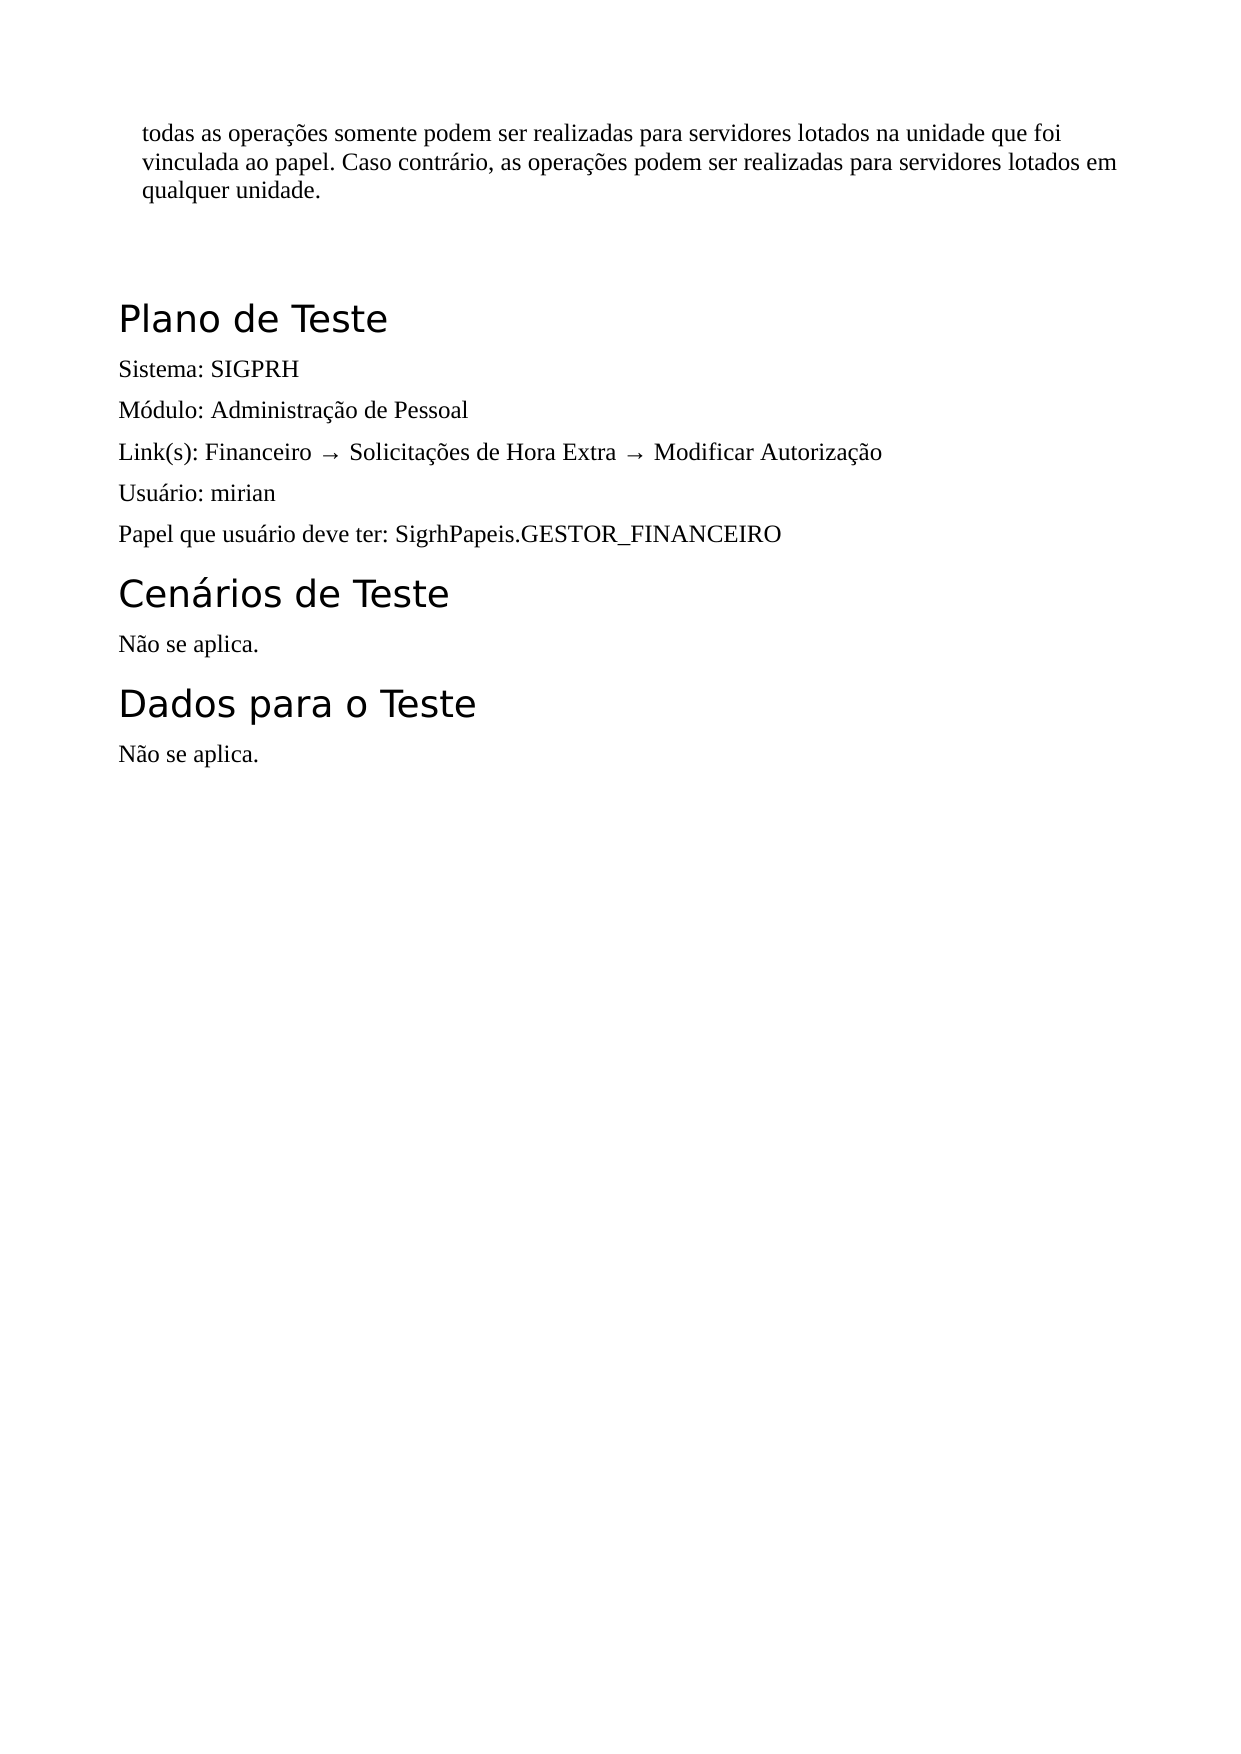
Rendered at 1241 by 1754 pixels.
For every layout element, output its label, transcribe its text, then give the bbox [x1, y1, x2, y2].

text Usuário: mirian [118, 478, 1122, 507]
list todas as operações somente podem ser realizadas para servidores lotados na unidade que foi vinculada ao papel. Caso contrário, as operações podem ser realizadas para servidores lotados em qualquer unidade. [118, 118, 1122, 204]
subtitle Dados para o Teste [118, 683, 1122, 726]
text Não se aplica. [118, 629, 1122, 658]
text Sistema: SIGPRH [118, 354, 1122, 383]
text Papel que usuário deve ter: SigrhPapeis.GESTOR_FINANCEIRO [118, 519, 1122, 548]
text Link(s): Financeiro → Solicitações de Hora Extra → Modificar Autorização [118, 437, 1122, 465]
subtitle Plano de Teste [118, 298, 1122, 342]
text Módulo: Administração de Pessoal [118, 395, 1122, 424]
subtitle Cenários de Teste [118, 573, 1122, 617]
text Não se aplica. [118, 739, 1122, 768]
